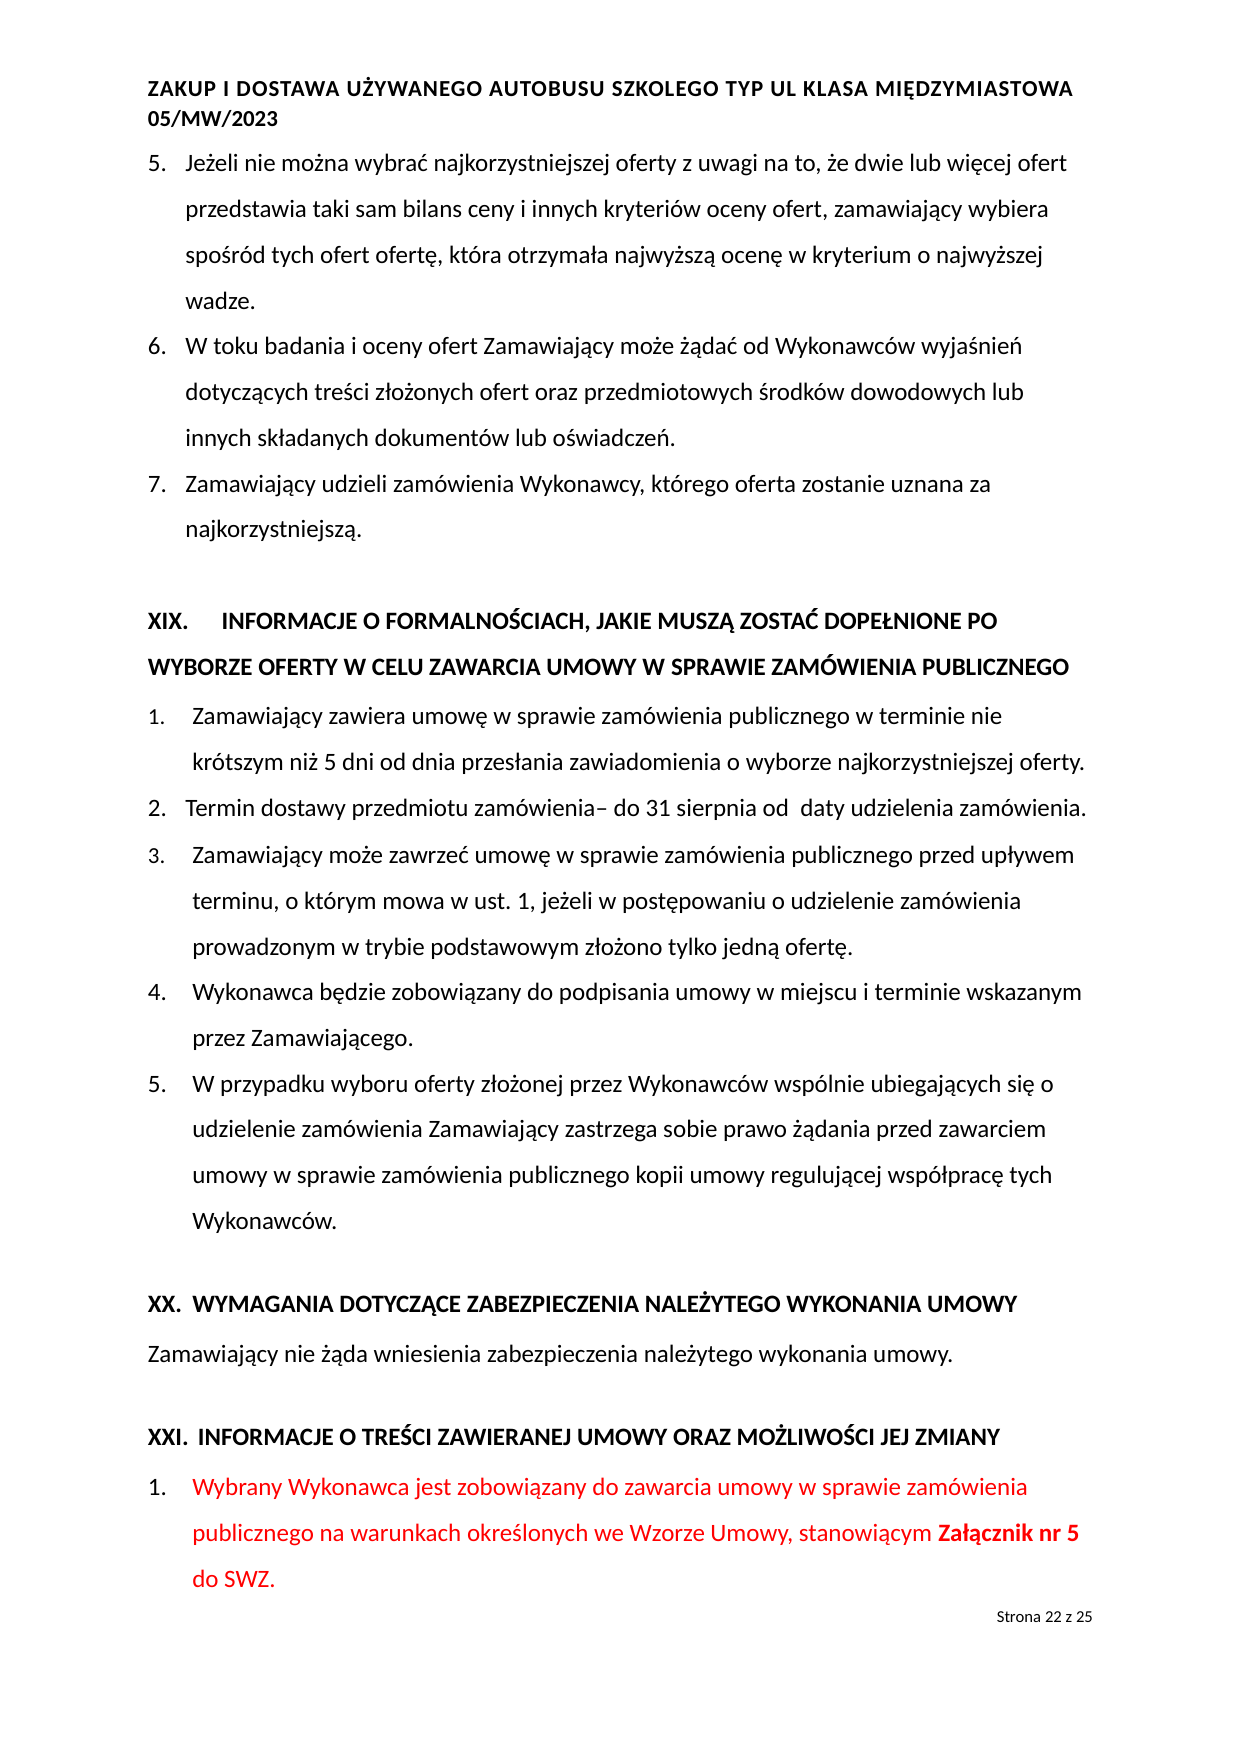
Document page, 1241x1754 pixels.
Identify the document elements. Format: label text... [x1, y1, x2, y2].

text XIX. INFORMACJE O FORMALNOŚCIACH, JAKIE MUSZĄ ZOSTAĆ DOPEŁNIONE PO WYBORZE OFERTY W CELU ZAWARCIA UMOWY W SPRAWIE ZAMÓWIENIA PUBLICZNEGO [148, 605, 1093, 681]
text XXI. INFORMACJE O TREŚCI ZAWIERANEJ UMOWY ORAZ MOŻLIWOŚCI JEJ ZMIANY [148, 1421, 1093, 1452]
list W przypadku wyboru oferty złożonej przez Wykonawców wspólnie ubiegających się o udzielenie zamówienia Zamawiający zastrzega sobie prawo żądania przed zawarciem umowy w sprawie zamówienia publicznego kopii umowy regulującej współpracę tych Wykonawców. [148, 1068, 1093, 1236]
list Zamawiający może zawrzeć umowę w sprawie zamówienia publicznego przed upływem terminu, o którym mowa w ust. 1, jeżeli w postępowaniu o udzielenie zamówienia prowadzonym w trybie podstawowym złożono tylko jedną ofertę. [148, 839, 1093, 961]
list W toku badania i oceny ofert Zamawiający może żądać od Wykonawców wyjaśnień dotyczących treści złożonych ofert oraz przedmiotowych środków dowodowych lub innych składanych dokumentów lub oświadczeń. [148, 331, 1093, 452]
list Zamawiający udzieli zamówienia Wykonawcy, którego oferta zostanie uznana za najkorzystniejszą. [148, 468, 1093, 544]
list Wykonawca będzie zobowiązany do podpisania umowy w miejscu i terminie wskazanym przez Zamawiającego. [148, 976, 1093, 1053]
text 1. Wybrany Wykonawca jest zobowiązany do zawarcia umowy w sprawie zamówienia publicznego na warunkach określonych we Wzorze Umowy, stanowiącym Załącznik nr 5 do SWZ. [148, 1471, 1093, 1593]
list Zamawiający zawiera umowę w sprawie zamówienia publicznego w terminie nie krótszym niż 5 dni od dnia przesłania zawiadomienia o wyborze najkorzystniejszej oferty. [148, 701, 1093, 777]
text XX. WYMAGANIA DOTYCZĄCE ZABEZPIECZENIA NALEŻYTEGO WYKONANIA UMOWY [148, 1288, 1093, 1319]
text Zamawiający nie żąda wniesienia zabezpieczenia należytego wykonania umowy. [148, 1338, 1093, 1369]
list Termin dostawy przedmiotu zamówienia– do 31 sierpnia od daty udzielenia zamówienia. [148, 792, 1093, 822]
list Jeżeli nie można wybrać najkorzystniejszej oferty z uwagi na to, że dwie lub więcej ofert przedstawia taki sam bilans ceny i innych kryteriów oceny ofert, zamawiający wybiera spośród tych ofert ofertę, która otrzymała najwyższą ocenę w kryterium o najwyższej wadze. [148, 148, 1093, 315]
